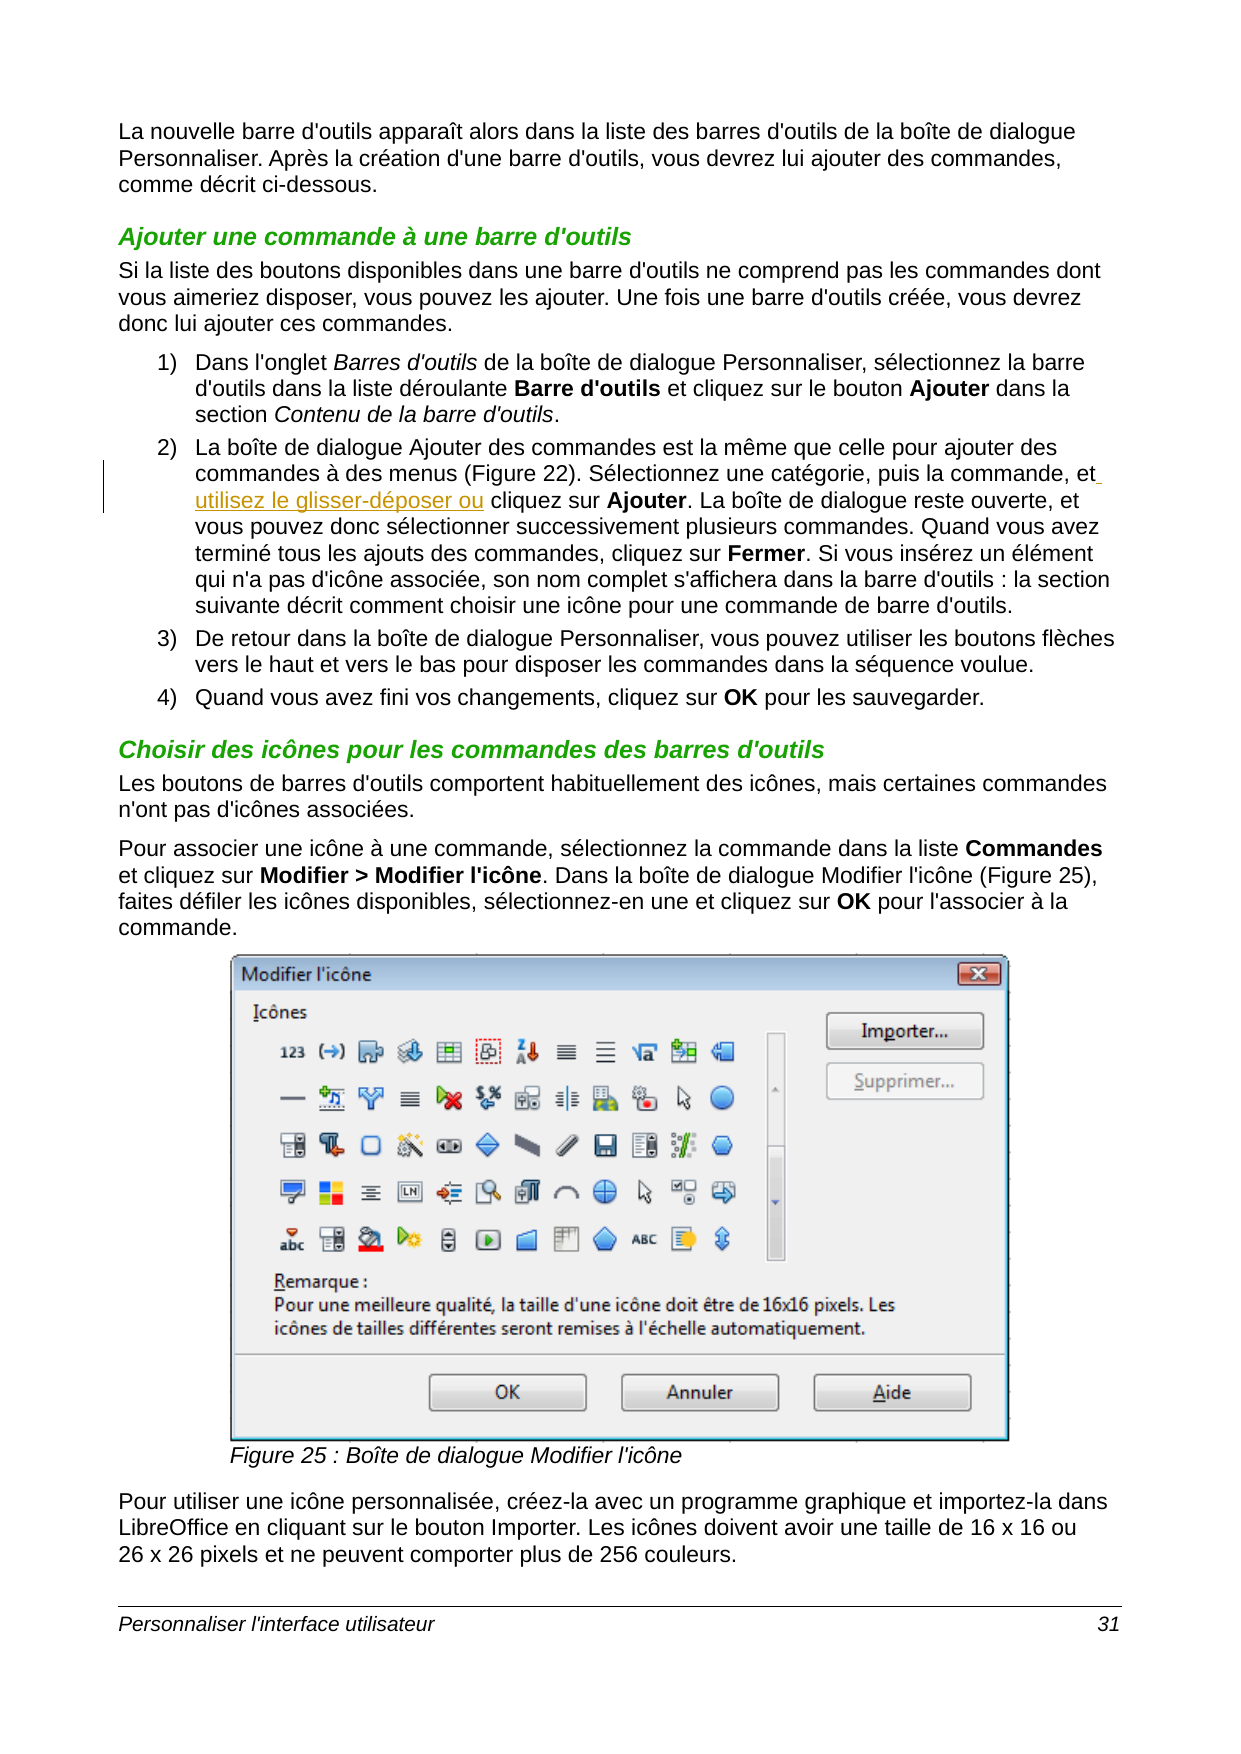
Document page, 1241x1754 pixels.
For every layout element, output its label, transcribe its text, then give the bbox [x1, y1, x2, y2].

subtitle Choisir des icônes pour les commandes des barres d'outils [118, 735, 1122, 764]
list De retour dans la boîte de dialogue Personnaliser, vous pouvez utiliser les boutons flèches vers le haut et vers le bas pour disposer les commandes dans la séquence voulue. [177, 625, 1122, 677]
list La boîte de dialogue Ajouter des commandes est la même que celle pour ajouter des commandes à des menus (Figure 22). Sélectionnez une catégorie, puis la commande, et utilisez le glisser-déposer ou cliquez sur Ajouter. La boîte de dialogue reste ouverte, et vous pouvez donc sélectionner successivement plusieurs commandes. Quand vous avez terminé tous les ajouts des commandes, cliquez sur Fermer. Si vous insérez un élément qui n'a pas d'icône associée, son nom complet s'affichera dans la barre d'outils : la section suivante décrit comment choisir une icône pour une commande de barre d'outils. [177, 434, 1122, 618]
subtitle Ajouter une commande à une barre d'outils [118, 222, 1122, 251]
text Les boutons de barres d'outils comportent habituellement des icônes, mais certaines commandes n'ont pas d'icônes associées. [118, 770, 1122, 823]
list Dans l'onglet Barres d'outils de la boîte de dialogue Personnaliser, sélectionnez la barre d'outils dans la liste déroulante Barre d'outils et cliquez sur le bouton Ajouter dans la section Contenu de la barre d'outils. [177, 349, 1122, 428]
picture [229, 953, 1011, 1443]
list Quand vous avez fini vos changements, cliquez sur OK pour les sauvegarder. [177, 684, 1122, 710]
text Figure 25 : Boîte de dialogue Modifier l'icône [229, 1443, 1011, 1469]
text Pour associer une icône à une commande, sélectionnez la commande dans la liste Commandes et cliquez sur Modifier > Modifier l'icône. Dans la boîte de dialogue Modifier l'icône (Figure 25), faites défiler les icônes disponibles, sélectionnez-en une et cliquez sur OK pour l'associer à la commande. [118, 835, 1122, 941]
text Pour utiliser une icône personnalisée, créez-la avec un programme graphique et importez-la dans LibreOffice en cliquant sur le bouton Importer. Les icônes doivent avoir une taille de 16 x 16 ou 26 x 26 pixels et ne peuvent comporter plus de 256 couleurs. [118, 1488, 1122, 1567]
text Si la liste des boutons disponibles dans une barre d'outils ne comprend pas les commandes dont vous aimeriez disposer, vous pouvez les ajouter. Une fois une barre d'outils créée, vous devrez donc lui ajouter ces commandes. [118, 257, 1122, 336]
text La nouvelle barre d'outils apparaît alors dans la liste des barres d'outils de la boîte de dialogue Personnaliser. Après la création d'une barre d'outils, vous devrez lui ajouter des commandes, comme décrit ci-dessous. [118, 118, 1122, 197]
